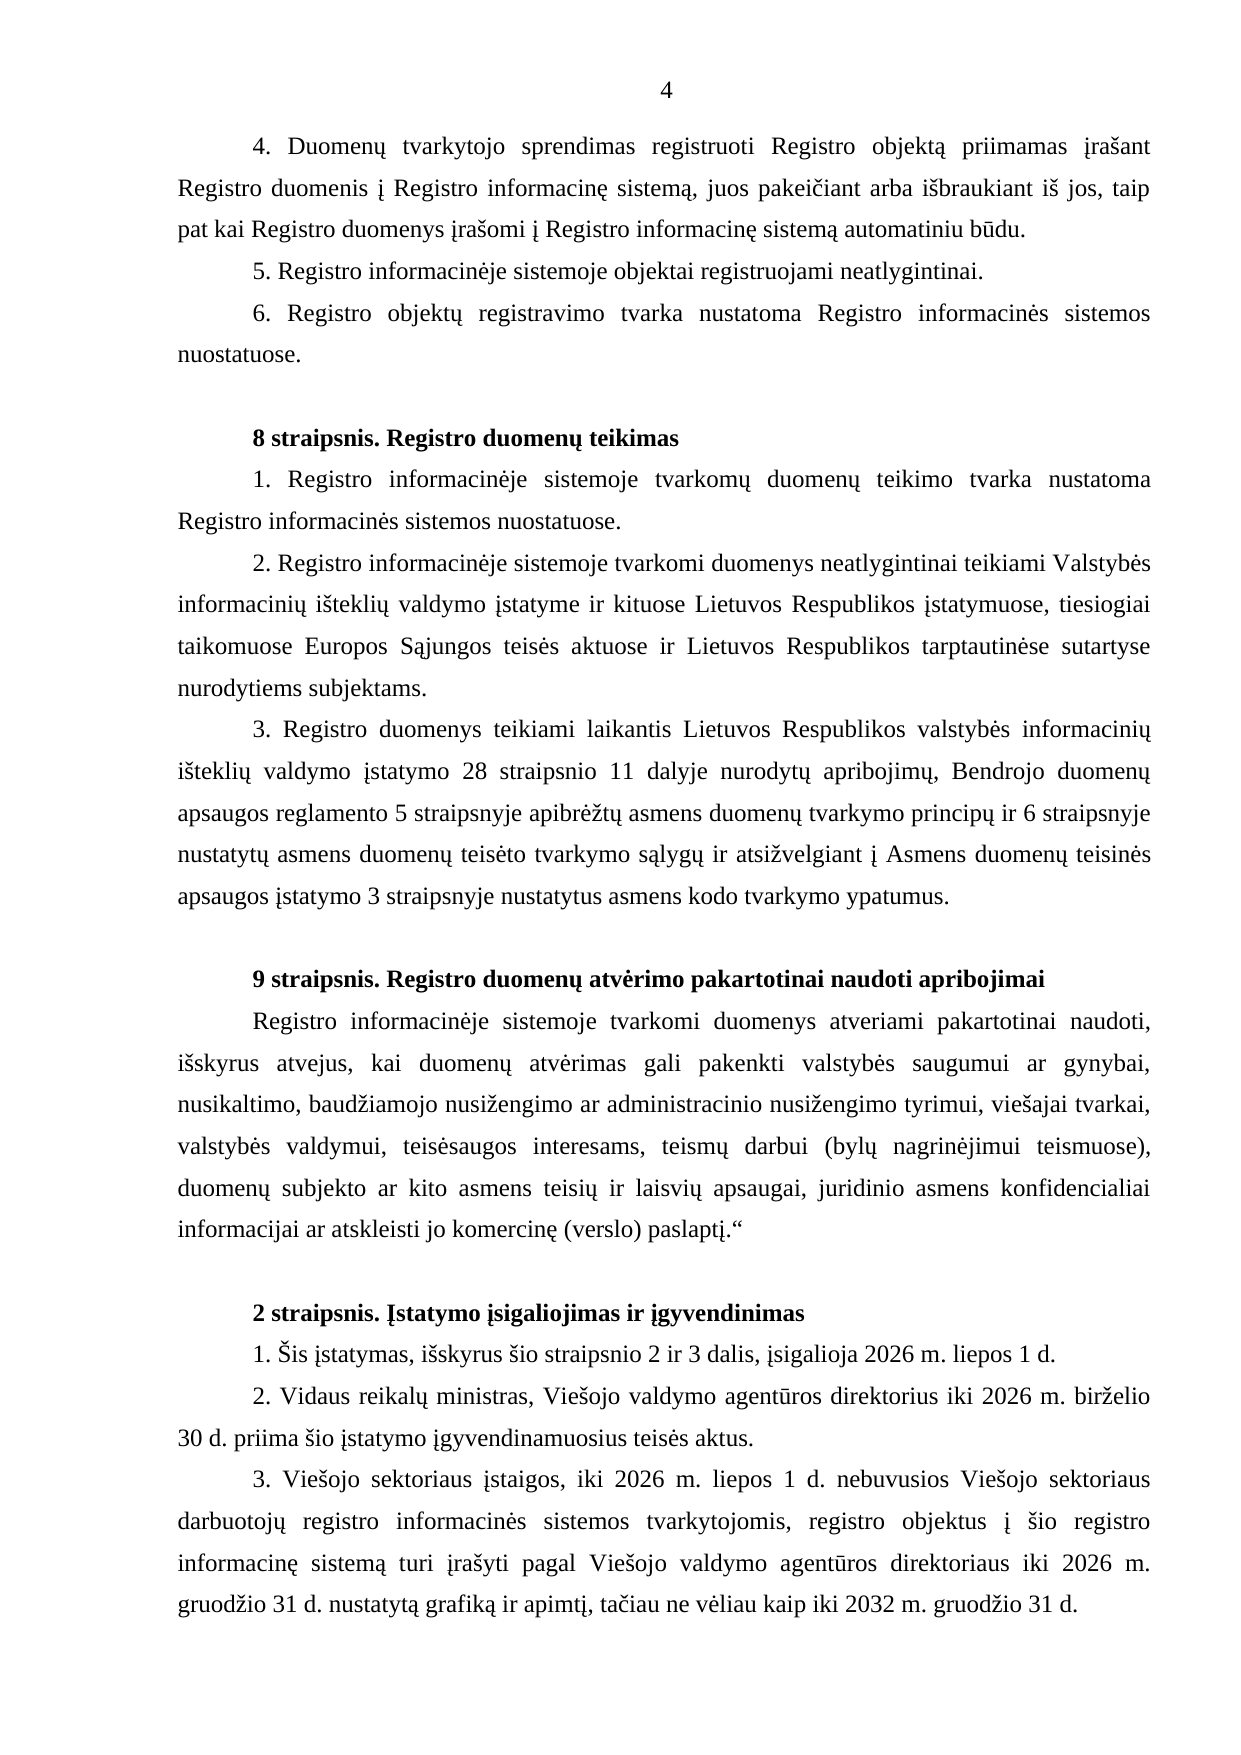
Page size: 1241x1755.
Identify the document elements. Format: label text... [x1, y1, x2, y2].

text 6. Registro objektų registravimo tvarka nustatoma Registro informacinės sistemos nuostatuose. [177, 285, 1152, 368]
text 3. Viešojo sektoriaus įstaigos, iki 2026 m. liepos 1 d. nebuvusios Viešojo sektoriaus darbuotojų registro informacinės sistemos tvarkytojomis, registro objektus į šio registro informacinę sistemą turi įrašyti pagal Viešojo valdymo agentūros direktoriaus iki 2026 m. gruodžio 31 d. nustatytą grafiką ir apimtį, tačiau ne vėliau kaip iki 2032 m. gruodžio 31 d. [177, 1451, 1152, 1618]
text 1. Šis įstatymas, išskyrus šio straipsnio 2 ir 3 dalis, įsigalioja 2026 m. liepos 1 d. [177, 1326, 1152, 1368]
text 2. Vidaus reikalų ministras, Viešojo valdymo agentūros direktorius iki 2026 m. birželio 30 d. priima šio įstatymo įgyvendinamuosius teisės aktus. [177, 1368, 1152, 1451]
text 4. Duomenų tvarkytojo sprendimas registruoti Registro objektą priimamas įrašant Registro duomenis į Registro informacinę sistemą, juos pakeičiant arba išbraukiant iš jos, taip pat kai Registro duomenys įrašomi į Registro informacinę sistemą automatiniu būdu. [177, 118, 1152, 243]
text 8 straipsnis. Registro duomenų teikimas [177, 410, 1152, 451]
text 1. Registro informacinėje sistemoje tvarkomų duomenų teikimo tvarka nustatoma Registro informacinės sistemos nuostatuose. [177, 451, 1152, 535]
text 2. Registro informacinėje sistemoje tvarkomi duomenys neatlygintinai teikiami Valstybės informacinių išteklių valdymo įstatyme ir kituose Lietuvos Respublikos įstatymuose, tiesiogiai taikomuose Europos Sąjungos teisės aktuose ir Lietuvos Respublikos tarptautinėse sutartyse nurodytiems subjektams. [177, 535, 1152, 701]
text 3. Registro duomenys teikiami laikantis Lietuvos Respublikos valstybės informacinių išteklių valdymo įstatymo 28 straipsnio 11 dalyje nurodytų apribojimų, Bendrojo duomenų apsaugos reglamento 5 straipsnyje apibrėžtų asmens duomenų tvarkymo principų ir 6 straipsnyje nustatytų asmens duomenų teisėto tvarkymo sąlygų ir atsižvelgiant į Asmens duomenų teisinės apsaugos įstatymo 3 straipsnyje nustatytus asmens kodo tvarkymo ypatumus. [177, 701, 1152, 910]
text 5. Registro informacinėje sistemoje objektai registruojami neatlygintinai. [177, 243, 1152, 285]
text Registro informacinėje sistemoje tvarkomi duomenys atveriami pakartotinai naudoti, išskyrus atvejus, kai duomenų atvėrimas gali pakenkti valstybės saugumui ar gynybai, nusikaltimo, baudžiamojo nusižengimo ar administracinio nusižengimo tyrimui, viešajai tvarkai, valstybės valdymui, teisėsaugos interesams, teismų darbui (bylų nagrinėjimui teismuose), duomenų subjekto ar kito asmens teisių ir laisvių apsaugai, juridinio asmens konfidencialiai informacijai ar atskleisti jo komercinę (verslo) paslaptį.“ [177, 993, 1152, 1243]
text 9 straipsnis. Registro duomenų atvėrimo pakartotinai naudoti apribojimai [177, 951, 1152, 993]
text 2 straipsnis. Įstatymo įsigaliojimas ir įgyvendinimas [177, 1285, 1152, 1326]
